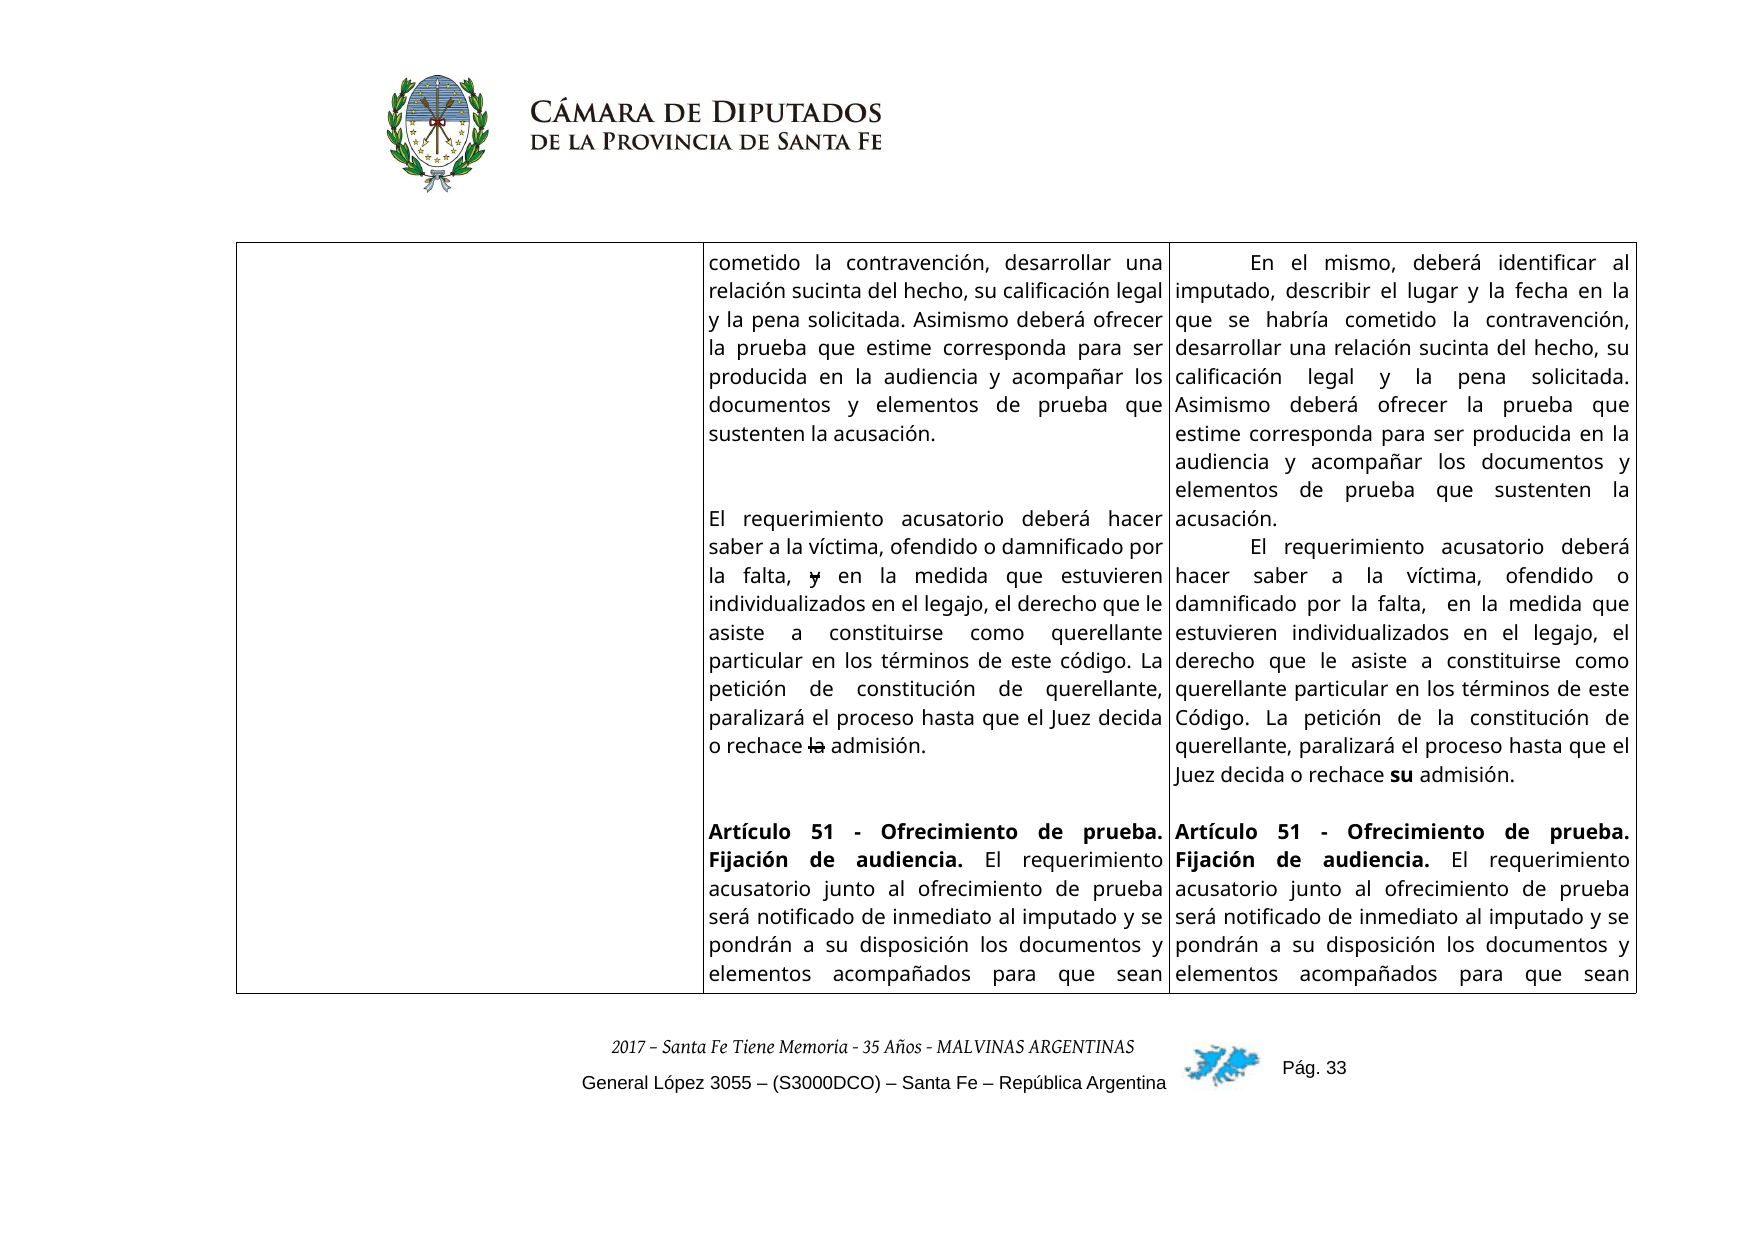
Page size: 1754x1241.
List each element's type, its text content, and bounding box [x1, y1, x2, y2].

picture [386, 75, 882, 197]
table_cell cometido la contravención, desarrollar una relación sucinta del hecho, su calificación legal y la pena solicitada. Asimismo deberá ofrecer la prueba que estime corresponda para ser producida en la audiencia y acompañar los documentos y elementos de prueba que sustenten la acusación. El requerimiento acusatorio deberá hacer saber a la víctima, ofendido o damnificado por la falta, y en la medida que estuvieren individualizados en el legajo, el derecho que le asiste a constituirse como querellante particular en los términos de este código. La petición de constitución de querellante, paralizará el proceso hasta que el Juez decida o rechace la admisión. Artículo 51 - Ofrecimiento de prueba. Fijación de audiencia. El requerimiento acusatorio junto al ofrecimiento de prueba será notificado de inmediato al imputado y se pondrán a su disposición los documentos y elementos acompañados para que sean [704, 243, 1169, 993]
table_cell [237, 243, 703, 993]
picture [1180, 1042, 1263, 1091]
table_cell En el mismo, deberá identificar al imputado, describir el lugar y la fecha en la que se habría cometido la contravención, desarrollar una relación sucinta del hecho, su calificación legal y la pena solicitada. Asimismo deberá ofrecer la prueba que estime corresponda para ser producida en la audiencia y acompañar los documentos y elementos de prueba que sustenten la acusación. El requerimiento acusatorio deberá hacer saber a la víctima, ofendido o damnificado por la falta, en la medida que estuvieren individualizados en el legajo, el derecho que le asiste a constituirse como querellante particular en los términos de este Código. La petición de la constitución de querellante, paralizará el proceso hasta que el Juez decida o rechace su admisión. Artículo 51 - Ofrecimiento de prueba. Fijación de audiencia. El requerimiento acusatorio junto al ofrecimiento de prueba será notificado de inmediato al imputado y se pondrán a su disposición los documentos y elementos acompañados para que sean [1170, 243, 1636, 993]
